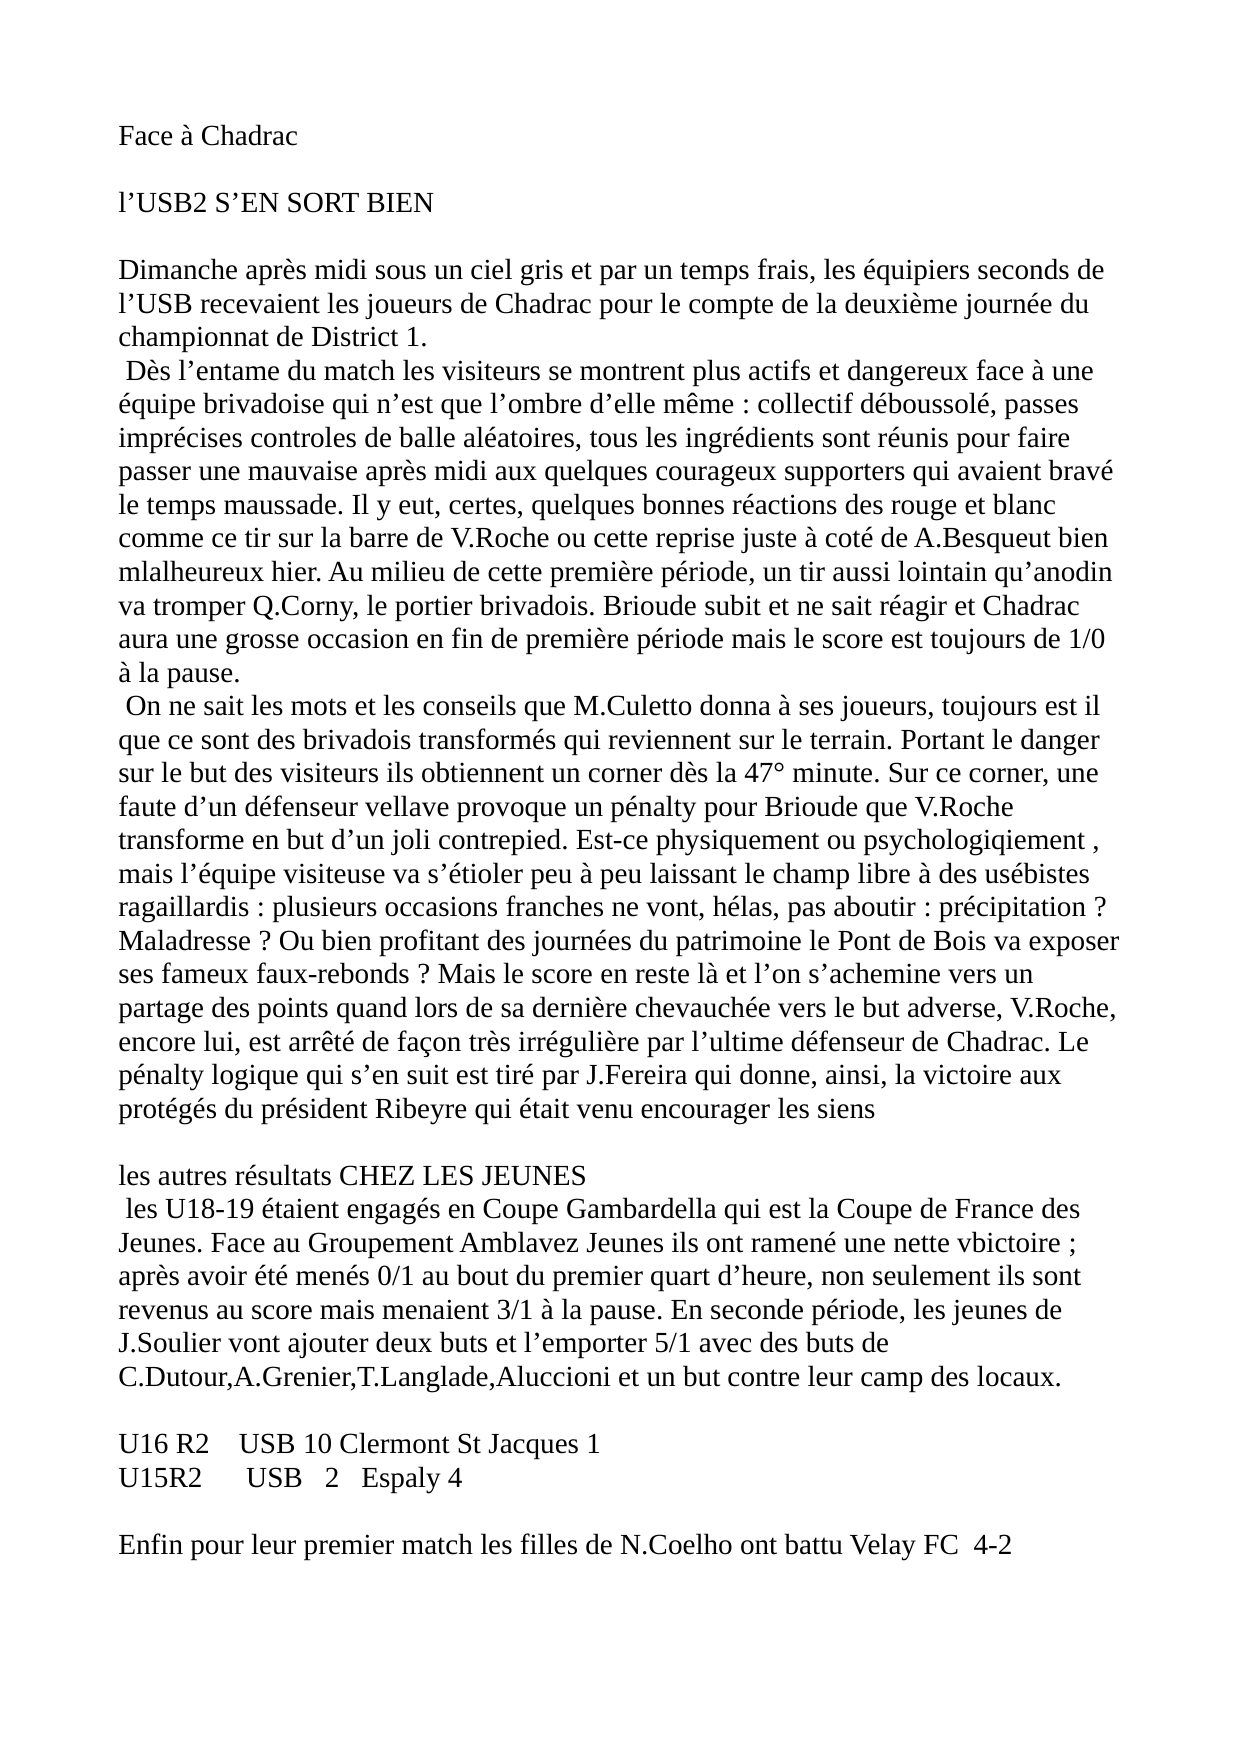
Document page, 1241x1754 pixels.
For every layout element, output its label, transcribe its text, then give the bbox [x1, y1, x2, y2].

text les autres résultats CHEZ LES JEUNES [118, 1158, 1122, 1191]
text U15R2 USB 2 Espaly 4 [118, 1460, 1122, 1493]
text U16 R2 USB 10 Clermont St Jacques 1 [118, 1426, 1122, 1460]
text l’USB2 S’EN SORT BIEN [118, 185, 1122, 219]
text Dimanche après midi sous un ciel gris et par un temps frais, les équipiers seconds de l’USB recevaient les joueurs de Chadrac pour le compte de la deuxième journée du championnat de District 1. [118, 252, 1122, 353]
text On ne sait les mots et les conseils que M.Culetto donna à ses joueurs, toujours est il que ce sont des brivadois transformés qui reviennent sur le terrain. Portant le danger sur le but des visiteurs ils obtiennent un corner dès la 47° minute. Sur ce corner, une faute d’un défenseur vellave provoque un pénalty pour Brioude que V.Roche transforme en but d’un joli contrepied. Est-ce physiquement ou psychologiqiement , mais l’équipe visiteuse va s’étioler peu à peu laissant le champ libre à des usébistes ragaillardis : plusieurs occasions franches ne vont, hélas, pas aboutir : précipitation ? Maladresse ? Ou bien profitant des journées du patrimoine le Pont de Bois va exposer ses fameux faux-rebonds ? Mais le score en reste là et l’on s’achemine vers un partage des points quand lors de sa dernière chevauchée vers le but adverse, V.Roche, encore lui, est arrêté de façon très irrégulière par l’ultime défenseur de Chadrac. Le pénalty logique qui s’en suit est tiré par J.Fereira qui donne, ainsi, la victoire aux protégés du président Ribeyre qui était venu encourager les siens [118, 688, 1122, 1124]
text les U18-19 étaient engagés en Coupe Gambardella qui est la Coupe de France des Jeunes. Face au Groupement Amblavez Jeunes ils ont ramené une nette vbictoire ; après avoir été menés 0/1 au bout du premier quart d’heure, non seulement ils sont revenus au score mais menaient 3/1 à la pause. En seconde période, les jeunes de J.Soulier vont ajouter deux buts et l’emporter 5/1 avec des buts de C.Dutour,A.Grenier,T.Langlade,Aluccioni et un but contre leur camp des locaux. [118, 1191, 1122, 1393]
text Face à Chadrac [118, 118, 1122, 152]
text Enfin pour leur premier match les filles de N.Coelho ont battu Velay FC 4-2 [118, 1527, 1122, 1560]
text Dès l’entame du match les visiteurs se montrent plus actifs et dangereux face à une équipe brivadoise qui n’est que l’ombre d’elle même : collectif déboussolé, passes imprécises controles de balle aléatoires, tous les ingrédients sont réunis pour faire passer une mauvaise après midi aux quelques courageux supporters qui avaient bravé le temps maussade. Il y eut, certes, quelques bonnes réactions des rouge et blanc comme ce tir sur la barre de V.Roche ou cette reprise juste à coté de A.Besqueut bien mlalheureux hier. Au milieu de cette première période, un tir aussi lointain qu’anodin va tromper Q.Corny, le portier brivadois. Brioude subit et ne sait réagir et Chadrac aura une grosse occasion en fin de première période mais le score est toujours de 1/0 à la pause. [118, 353, 1122, 688]
